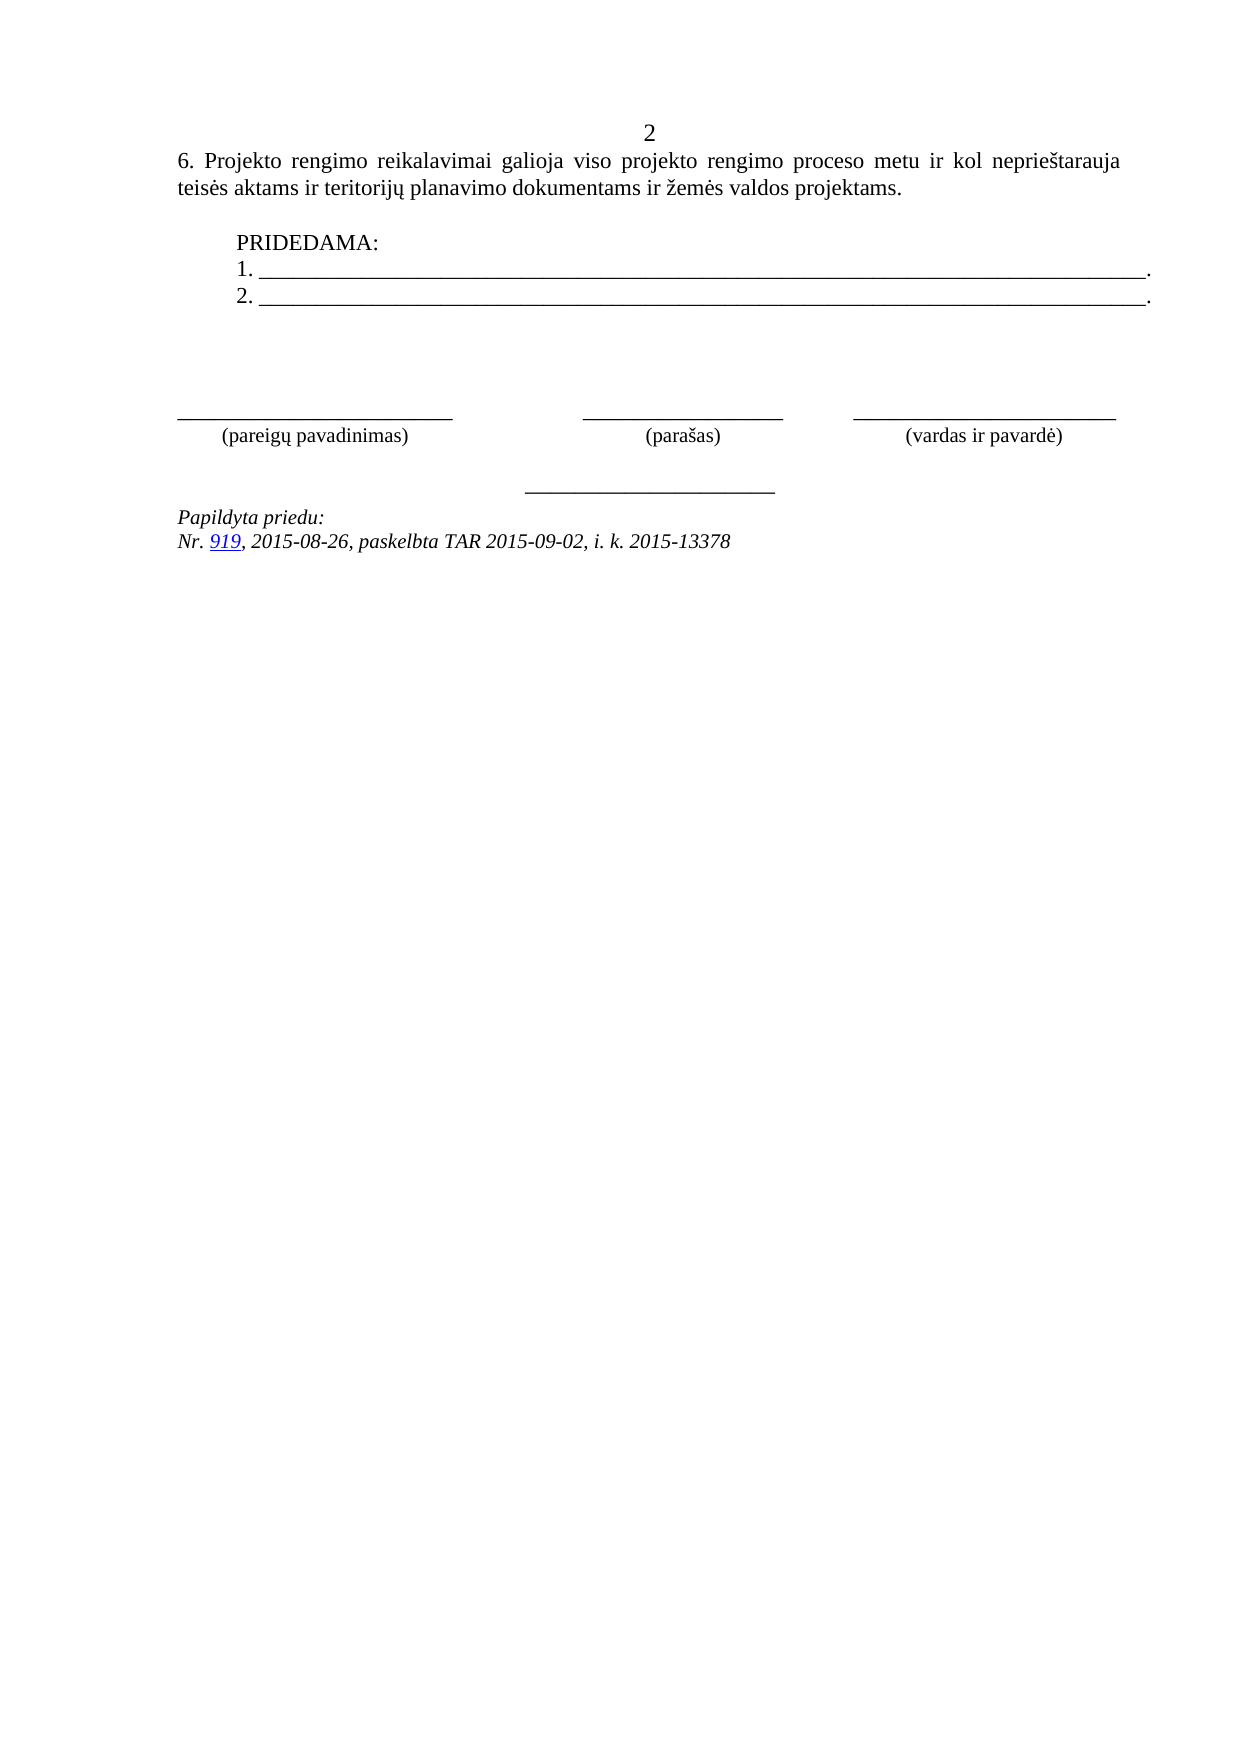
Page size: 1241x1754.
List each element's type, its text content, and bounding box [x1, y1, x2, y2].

text PRIDEDAMA: [236, 229, 1152, 255]
text ______________________ ________________ _____________________ [177, 394, 1122, 423]
text 2. . [236, 282, 1152, 308]
text 1. . [236, 255, 1152, 282]
text (pareigų pavadinimas) (parašas) (vardas ir pavardė) [177, 423, 1122, 447]
text Papildyta priedu: [177, 505, 1122, 529]
text –––––––––––––––––––– [177, 476, 1122, 505]
text Nr. 919, 2015-08-26, paskelbta TAR 2015-09-02, i. k. 2015-13378 [177, 529, 1122, 553]
text 6. Projekto rengimo reikalavimai galioja viso projekto rengimo proceso metu ir kol neprieštarauja teisės aktams ir teritorijų planavimo dokumentams ir žemės valdos projektams. [177, 148, 1122, 200]
